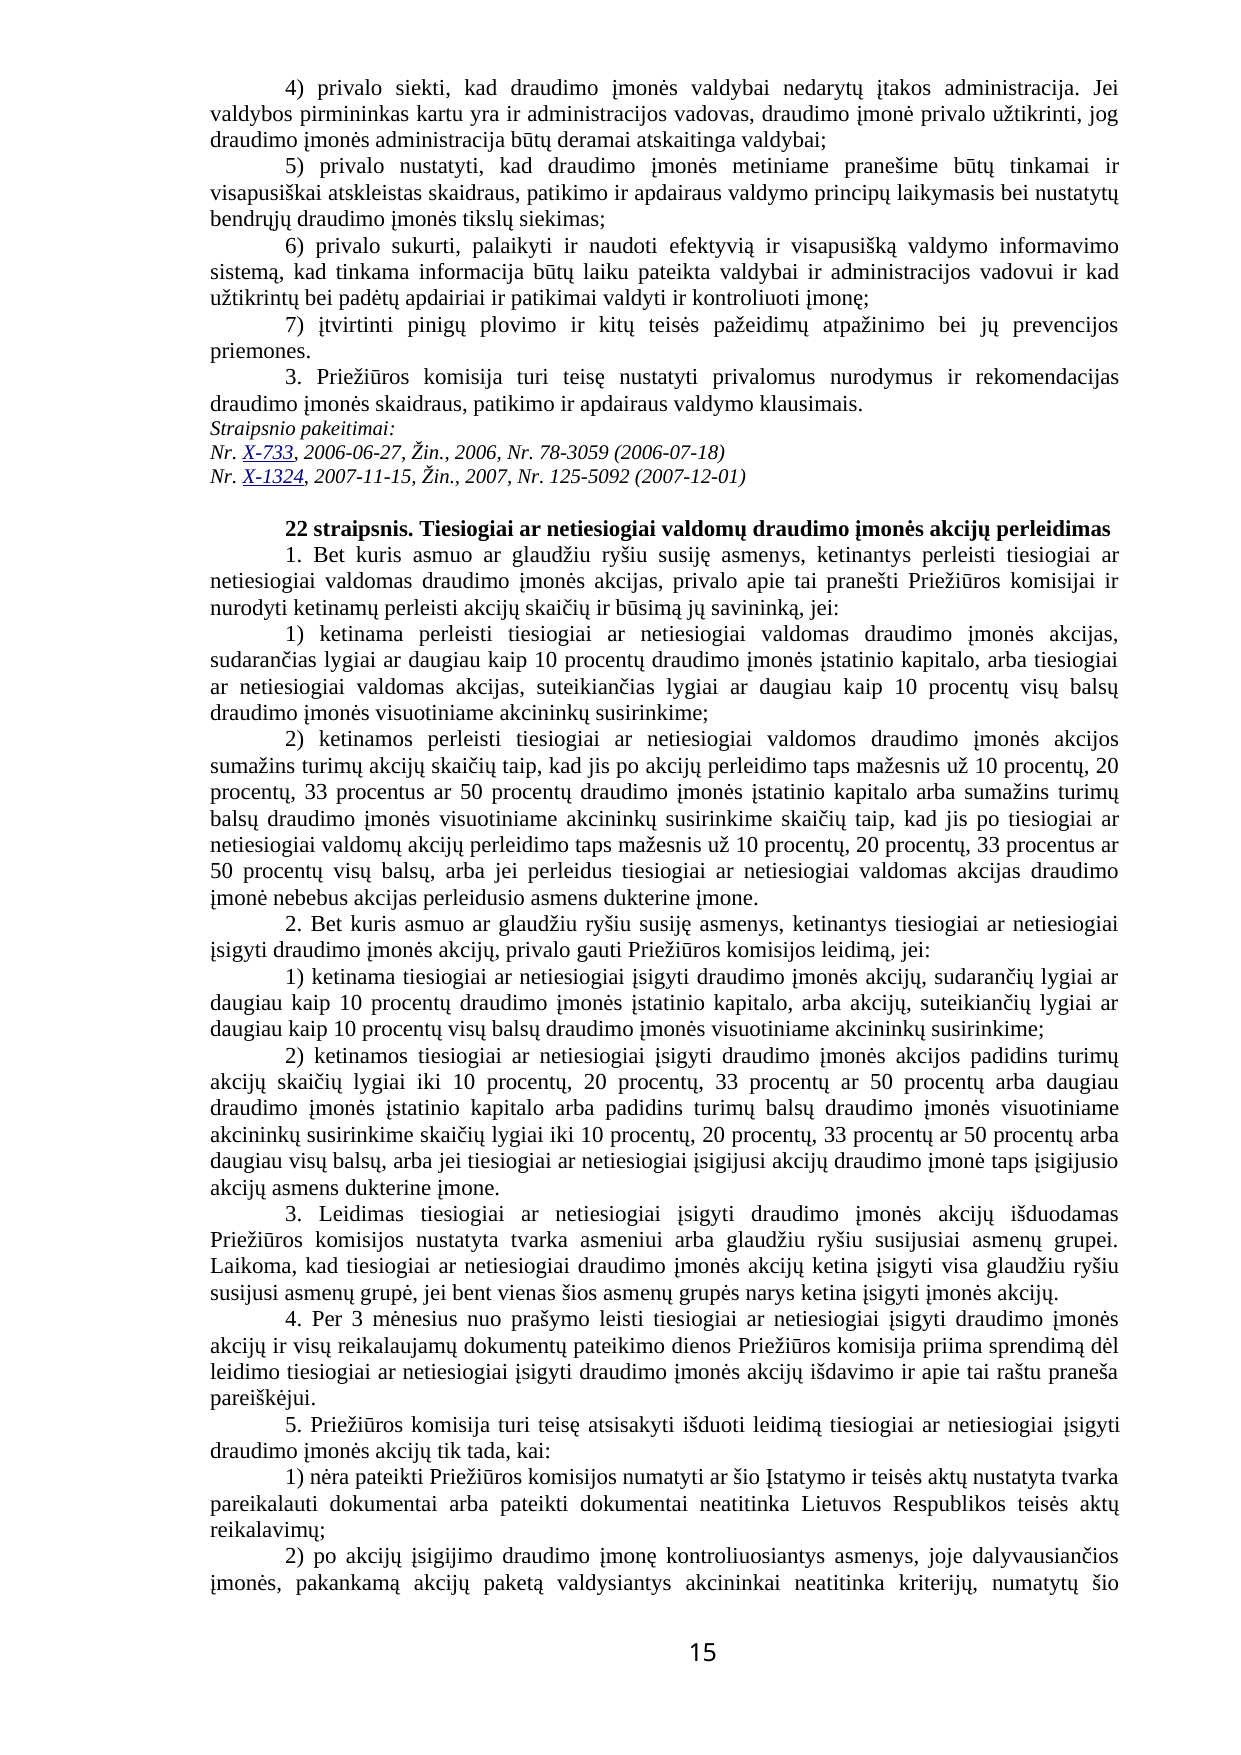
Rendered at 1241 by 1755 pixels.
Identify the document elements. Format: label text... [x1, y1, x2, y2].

text Nr. X-733, 2006-06-27, Žin., 2006, Nr. 78-3059 (2006-07-18) [210, 440, 1120, 464]
text 2. Bet kuris asmuo ar glaudžiu ryšiu susiję asmenys, ketinantys tiesiogiai ar netiesiogiai įsigyti draudimo įmonės akcijų, privalo gauti Priežiūros komisijos leidimą, jei: [210, 910, 1120, 963]
text Straipsnio pakeitimai: [210, 416, 1120, 440]
text 3. Priežiūros komisija turi teisę nustatyti privalomus nurodymus ir rekomendacijas draudimo įmonės skaidraus, patikimo ir apdairaus valdymo klausimais. [210, 363, 1120, 416]
text 6) privalo sukurti, palaikyti ir naudoti efektyvią ir visapusišką valdymo informavimo sistemą, kad tinkama informacija būtų laiku pateikta valdybai ir administracijos vadovui ir kad užtikrintų bei padėtų apdairiai ir patikimai valdyti ir kontroliuoti įmonę; [210, 232, 1120, 311]
text 3. Leidimas tiesiogiai ar netiesiogiai įsigyti draudimo įmonės akcijų išduodamas Priežiūros komisijos nustatyta tvarka asmeniui arba glaudžiu ryšiu susijusiai asmenų grupei. Laikoma, kad tiesiogiai ar netiesiogiai draudimo įmonės akcijų ketina įsigyti visa glaudžiu ryšiu susijusi asmenų grupė, jei bent vienas šios asmenų grupės narys ketina įsigyti įmonės akcijų. [210, 1200, 1120, 1305]
text 7) įtvirtinti pinigų plovimo ir kitų teisės pažeidimų atpažinimo bei jų prevencijos priemones. [210, 311, 1120, 363]
text 2) po akcijų įsigijimo draudimo įmonę kontroliuosiantys asmenys, joje dalyvausiančios įmonės, pakankamą akcijų paketą valdysiantys akcininkai neatitinka kriterijų, numatytų šio [210, 1542, 1120, 1595]
text 1) nėra pateikti Priežiūros komisijos numatyti ar šio Įstatymo ir teisės aktų nustatyta tvarka pareikalauti dokumentai arba pateikti dokumentai neatitinka Lietuvos Respublikos teisės aktų reikalavimų; [210, 1463, 1120, 1542]
text 2) ketinamos perleisti tiesiogiai ar netiesiogiai valdomos draudimo įmonės akcijos sumažins turimų akcijų skaičių taip, kad jis po akcijų perleidimo taps mažesnis už 10 procentų, 20 procentų, 33 procentus ar 50 procentų draudimo įmonės įstatinio kapitalo arba sumažins turimų balsų draudimo įmonės visuotiniame akcininkų susirinkime skaičių taip, kad jis po tiesiogiai ar netiesiogiai valdomų akcijų perleidimo taps mažesnis už 10 procentų, 20 procentų, 33 procentus ar 50 procentų visų balsų, arba jei perleidus tiesiogiai ar netiesiogiai valdomas akcijas draudimo įmonė nebebus akcijas perleidusio asmens dukterine įmone. [210, 726, 1120, 910]
text 5) privalo nustatyti, kad draudimo įmonės metiniame pranešime būtų tinkamai ir visapusiškai atskleistas skaidraus, patikimo ir apdairaus valdymo principų laikymasis bei nustatytų bendrųjų draudimo įmonės tikslų siekimas; [210, 153, 1120, 232]
text 2) ketinamos tiesiogiai ar netiesiogiai įsigyti draudimo įmonės akcijos padidins turimų akcijų skaičių lygiai iki 10 procentų, 20 procentų, 33 procentų ar 50 procentų arba daugiau draudimo įmonės įstatinio kapitalo arba padidins turimų balsų draudimo įmonės visuotiniame akcininkų susirinkime skaičių lygiai iki 10 procentų, 20 procentų, 33 procentų ar 50 procentų arba daugiau visų balsų, arba jei tiesiogiai ar netiesiogiai įsigijusi akcijų draudimo įmonė taps įsigijusio akcijų asmens dukterine įmone. [210, 1042, 1120, 1200]
text 22 straipsnis. Tiesiogiai ar netiesiogiai valdomų draudimo įmonės akcijų perleidimas [285, 515, 1120, 541]
text 1. Bet kuris asmuo ar glaudžiu ryšiu susiję asmenys, ketinantys perleisti tiesiogiai ar netiesiogiai valdomas draudimo įmonės akcijas, privalo apie tai pranešti Priežiūros komisijai ir nurodyti ketinamų perleisti akcijų skaičių ir būsimą jų savininką, jei: [210, 541, 1120, 620]
text 4. Per 3 mėnesius nuo prašymo leisti tiesiogiai ar netiesiogiai įsigyti draudimo įmonės akcijų ir visų reikalaujamų dokumentų pateikimo dienos Priežiūros komisija priima sprendimą dėl leidimo tiesiogiai ar netiesiogiai įsigyti draudimo įmonės akcijų išdavimo ir apie tai raštu praneša pareiškėjui. [210, 1305, 1120, 1411]
text 1) ketinama tiesiogiai ar netiesiogiai įsigyti draudimo įmonės akcijų, sudarančių lygiai ar daugiau kaip 10 procentų draudimo įmonės įstatinio kapitalo, arba akcijų, suteikiančių lygiai ar daugiau kaip 10 procentų visų balsų draudimo įmonės visuotiniame akcininkų susirinkime; [210, 963, 1120, 1042]
text 5. Priežiūros komisija turi teisę atsisakyti išduoti leidimą tiesiogiai ar netiesiogiai įsigyti draudimo įmonės akcijų tik tada, kai: [210, 1411, 1120, 1463]
text Nr. X-1324, 2007-11-15, Žin., 2007, Nr. 125-5092 (2007-12-01) [210, 464, 1120, 488]
text 4) privalo siekti, kad draudimo įmonės valdybai nedarytų įtakos administracija. Jei valdybos pirmininkas kartu yra ir administracijos vadovas, draudimo įmonė privalo užtikrinti, jog draudimo įmonės administracija būtų deramai atskaitinga valdybai; [210, 73, 1120, 153]
text 1) ketinama perleisti tiesiogiai ar netiesiogiai valdomas draudimo įmonės akcijas, sudarančias lygiai ar daugiau kaip 10 procentų draudimo įmonės įstatinio kapitalo, arba tiesiogiai ar netiesiogiai valdomas akcijas, suteikiančias lygiai ar daugiau kaip 10 procentų visų balsų draudimo įmonės visuotiniame akcininkų susirinkime; [210, 620, 1120, 726]
